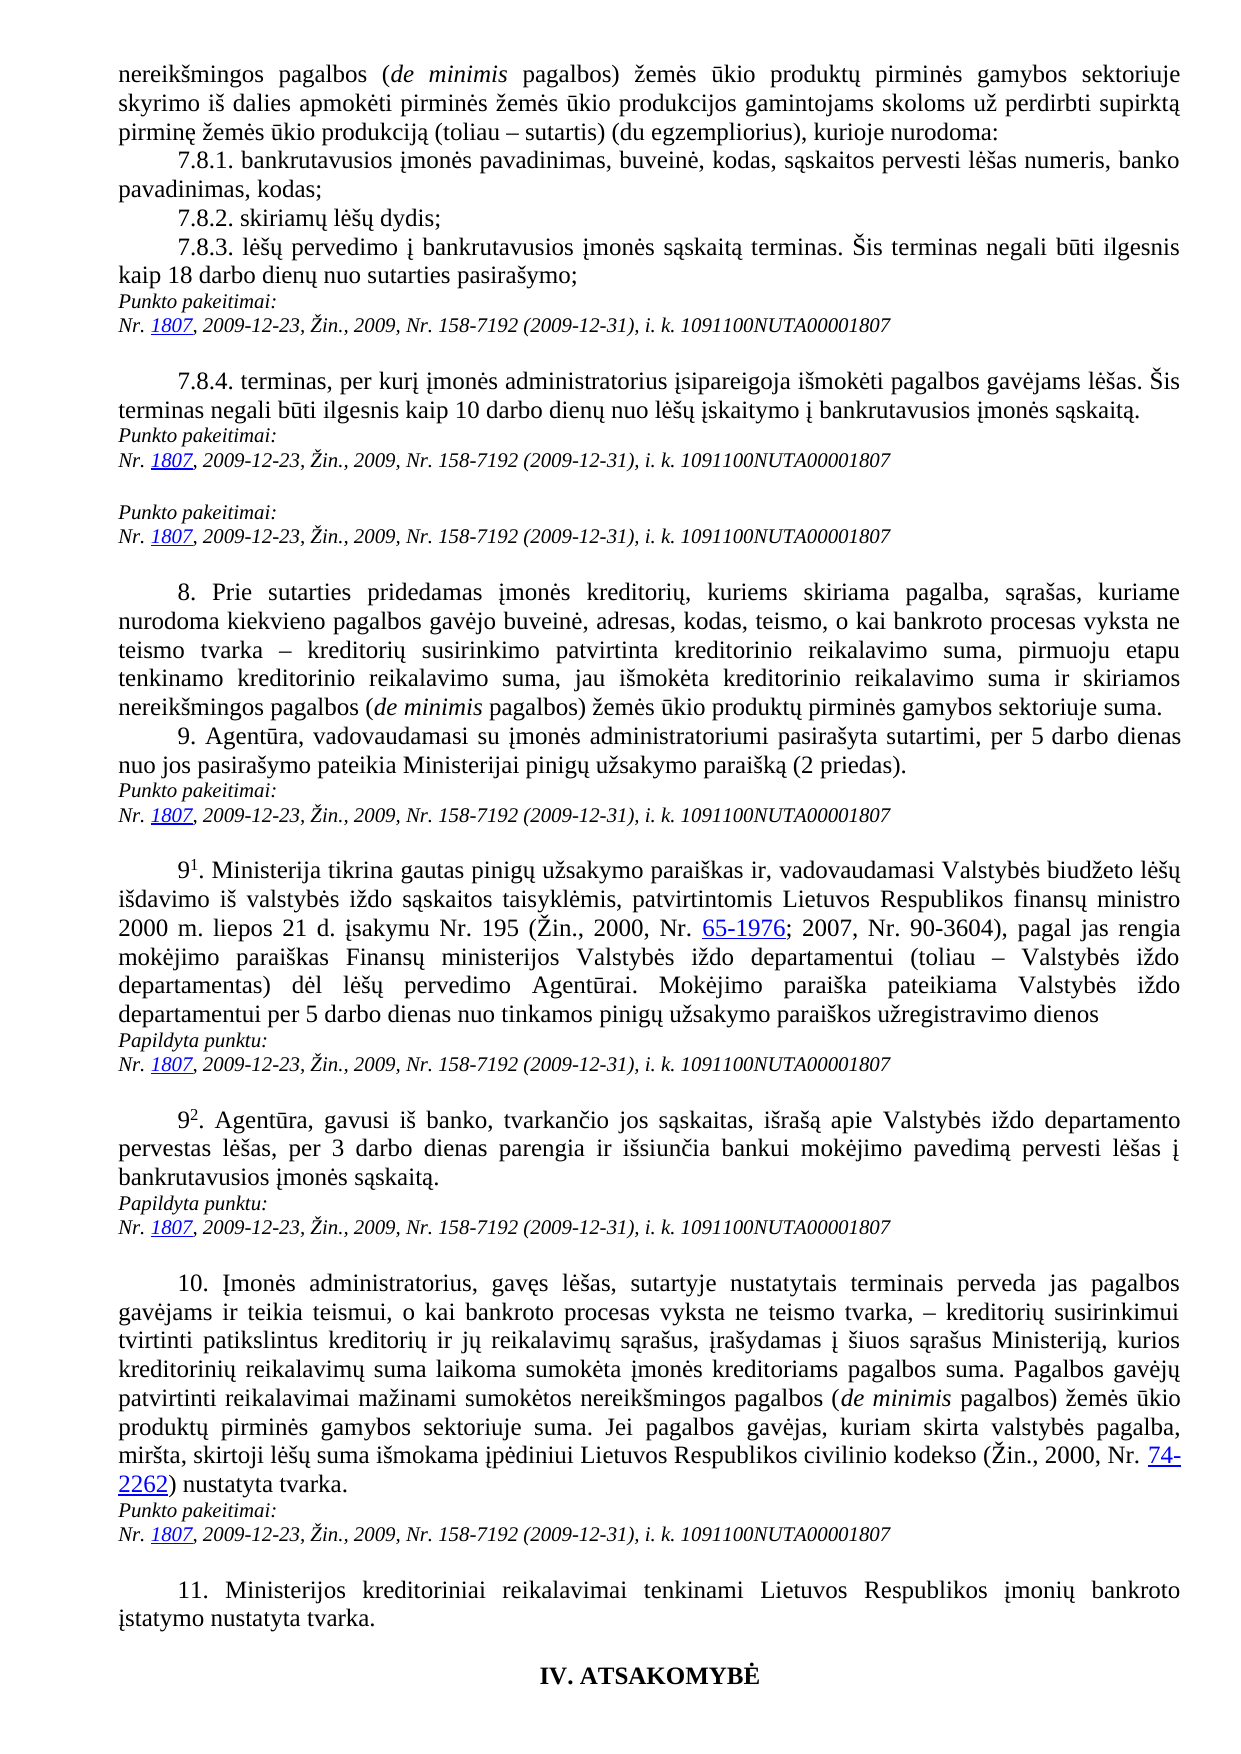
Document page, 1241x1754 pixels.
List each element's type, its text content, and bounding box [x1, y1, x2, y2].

text Papildyta punktu: [118, 1191, 1181, 1215]
text 8. Prie sutarties pridedamas įmonės kreditorių, kuriems skiriama pagalba, sąrašas, kuriame nurodoma kiekvieno pagalbos gavėjo buveinė, adresas, kodas, teismo, o kai bankroto procesas vyksta ne teismo tvarka – kreditorių susirinkimo patvirtinta kreditorinio reikalavimo suma, pirmuoju etapu tenkinamo kreditorinio reikalavimo suma, jau išmokėta kreditorinio reikalavimo suma ir skiriamos nereikšmingos pagalbos (de minimis pagalbos) žemės ūkio produktų pirminės gamybos sektoriuje suma. [118, 577, 1181, 721]
text Punkto pakeitimai: [118, 289, 1181, 313]
text 7.8.4. terminas, per kurį įmonės administratorius įsipareigoja išmokėti pagalbos gavėjams lėšas. Šis terminas negali būti ilgesnis kaip 10 darbo dienų nuo lėšų įskaitymo į bankrutavusios įmonės sąskaitą. [118, 366, 1181, 423]
text Papildyta punktu: [118, 1028, 1181, 1052]
text IV. ATSAKOMYBĖ [118, 1661, 1181, 1690]
text 92. Agentūra, gavusi iš banko, tvarkančio jos sąskaitas, išrašą apie Valstybės iždo departamento pervestas lėšas, per 3 darbo dienas parengia ir išsiunčia bankui mokėjimo pavedimą pervesti lėšas į bankrutavusios įmonės sąskaitą. [118, 1105, 1181, 1191]
text Punkto pakeitimai: [118, 778, 1181, 802]
text 7.8.3. lėšų pervedimo į bankrutavusios įmonės sąskaitą terminas. Šis terminas negali būti ilgesnis kaip 18 darbo dienų nuo sutarties pasirašymo; [118, 232, 1181, 289]
text 7.8.2. skiriamų lėšų dydis; [118, 203, 1181, 232]
text Nr. 1807, 2009-12-23, Žin., 2009, Nr. 158-7192 (2009-12-31), i. k. 1091100NUTA00001807 [118, 1052, 1181, 1076]
text Nr. 1807, 2009-12-23, Žin., 2009, Nr. 158-7192 (2009-12-31), i. k. 1091100NUTA00001807 [118, 802, 1181, 827]
text nereikšmingos pagalbos (de minimis pagalbos) žemės ūkio produktų pirminės gamybos sektoriuje skyrimo iš dalies apmokėti pirminės žemės ūkio produkcijos gamintojams skoloms už perdirbti supirktą pirminę žemės ūkio produkciją (toliau – sutartis) (du egzempliorius), kurioje nurodoma: [118, 59, 1181, 145]
text 91. Ministerija tikrina gautas pinigų užsakymo paraiškas ir, vadovaudamasi Valstybės biudžeto lėšų išdavimo iš valstybės iždo sąskaitos taisyklėmis, patvirtintomis Lietuvos Respublikos finansų ministro 2000 m. liepos 21 d. įsakymu Nr. 195 (Žin., 2000, Nr. 65-1976; 2007, Nr. 90-3604), pagal jas rengia mokėjimo paraiškas Finansų ministerijos Valstybės iždo departamentui (toliau – Valstybės iždo departamentas) dėl lėšų pervedimo Agentūrai. Mokėjimo paraiška pateikiama Valstybės iždo departamentui per 5 darbo dienas nuo tinkamos pinigų užsakymo paraiškos užregistravimo dienos [118, 855, 1181, 1028]
text Nr. 1807, 2009-12-23, Žin., 2009, Nr. 158-7192 (2009-12-31), i. k. 1091100NUTA00001807 [118, 524, 1181, 548]
text Nr. 1807, 2009-12-23, Žin., 2009, Nr. 158-7192 (2009-12-31), i. k. 1091100NUTA00001807 [118, 313, 1181, 337]
text Nr. 1807, 2009-12-23, Žin., 2009, Nr. 158-7192 (2009-12-31), i. k. 1091100NUTA00001807 [118, 1522, 1181, 1546]
text Nr. 1807, 2009-12-23, Žin., 2009, Nr. 158-7192 (2009-12-31), i. k. 1091100NUTA00001807 [118, 447, 1181, 472]
text 10. Įmonės administratorius, gavęs lėšas, sutartyje nustatytais terminais perveda jas pagalbos gavėjams ir teikia teismui, o kai bankroto procesas vyksta ne teismo tvarka, – kreditorių susirinkimui tvirtinti patikslintus kreditorių ir jų reikalavimų sąrašus, įrašydamas į šiuos sąrašus Ministeriją, kurios kreditorinių reikalavimų suma laikoma sumokėta įmonės kreditoriams pagalbos suma. Pagalbos gavėjų patvirtinti reikalavimai mažinami sumokėtos nereikšmingos pagalbos (de minimis pagalbos) žemės ūkio produktų pirminės gamybos sektoriuje suma. Jei pagalbos gavėjas, kuriam skirta valstybės pagalba, miršta, skirtoji lėšų suma išmokama įpėdiniui Lietuvos Respublikos civilinio kodekso (Žin., 2000, Nr. 74-2262) nustatyta tvarka. [118, 1268, 1181, 1498]
text 9. Agentūra, vadovaudamasi su įmonės administratoriumi pasirašyta sutartimi, per 5 darbo dienas nuo jos pasirašymo pateikia Ministerijai pinigų užsakymo paraišką (2 priedas). [118, 721, 1181, 778]
text 11. Ministerijos kreditoriniai reikalavimai tenkinami Lietuvos Respublikos įmonių bankroto įstatymo nustatyta tvarka. [118, 1575, 1181, 1632]
text Nr. 1807, 2009-12-23, Žin., 2009, Nr. 158-7192 (2009-12-31), i. k. 1091100NUTA00001807 [118, 1215, 1181, 1239]
text Punkto pakeitimai: [118, 500, 1181, 524]
text Punkto pakeitimai: [118, 1498, 1181, 1522]
text 7.8.1. bankrutavusios įmonės pavadinimas, buveinė, kodas, sąskaitos pervesti lėšas numeris, banko pavadinimas, kodas; [118, 145, 1181, 203]
text Punkto pakeitimai: [118, 423, 1181, 447]
